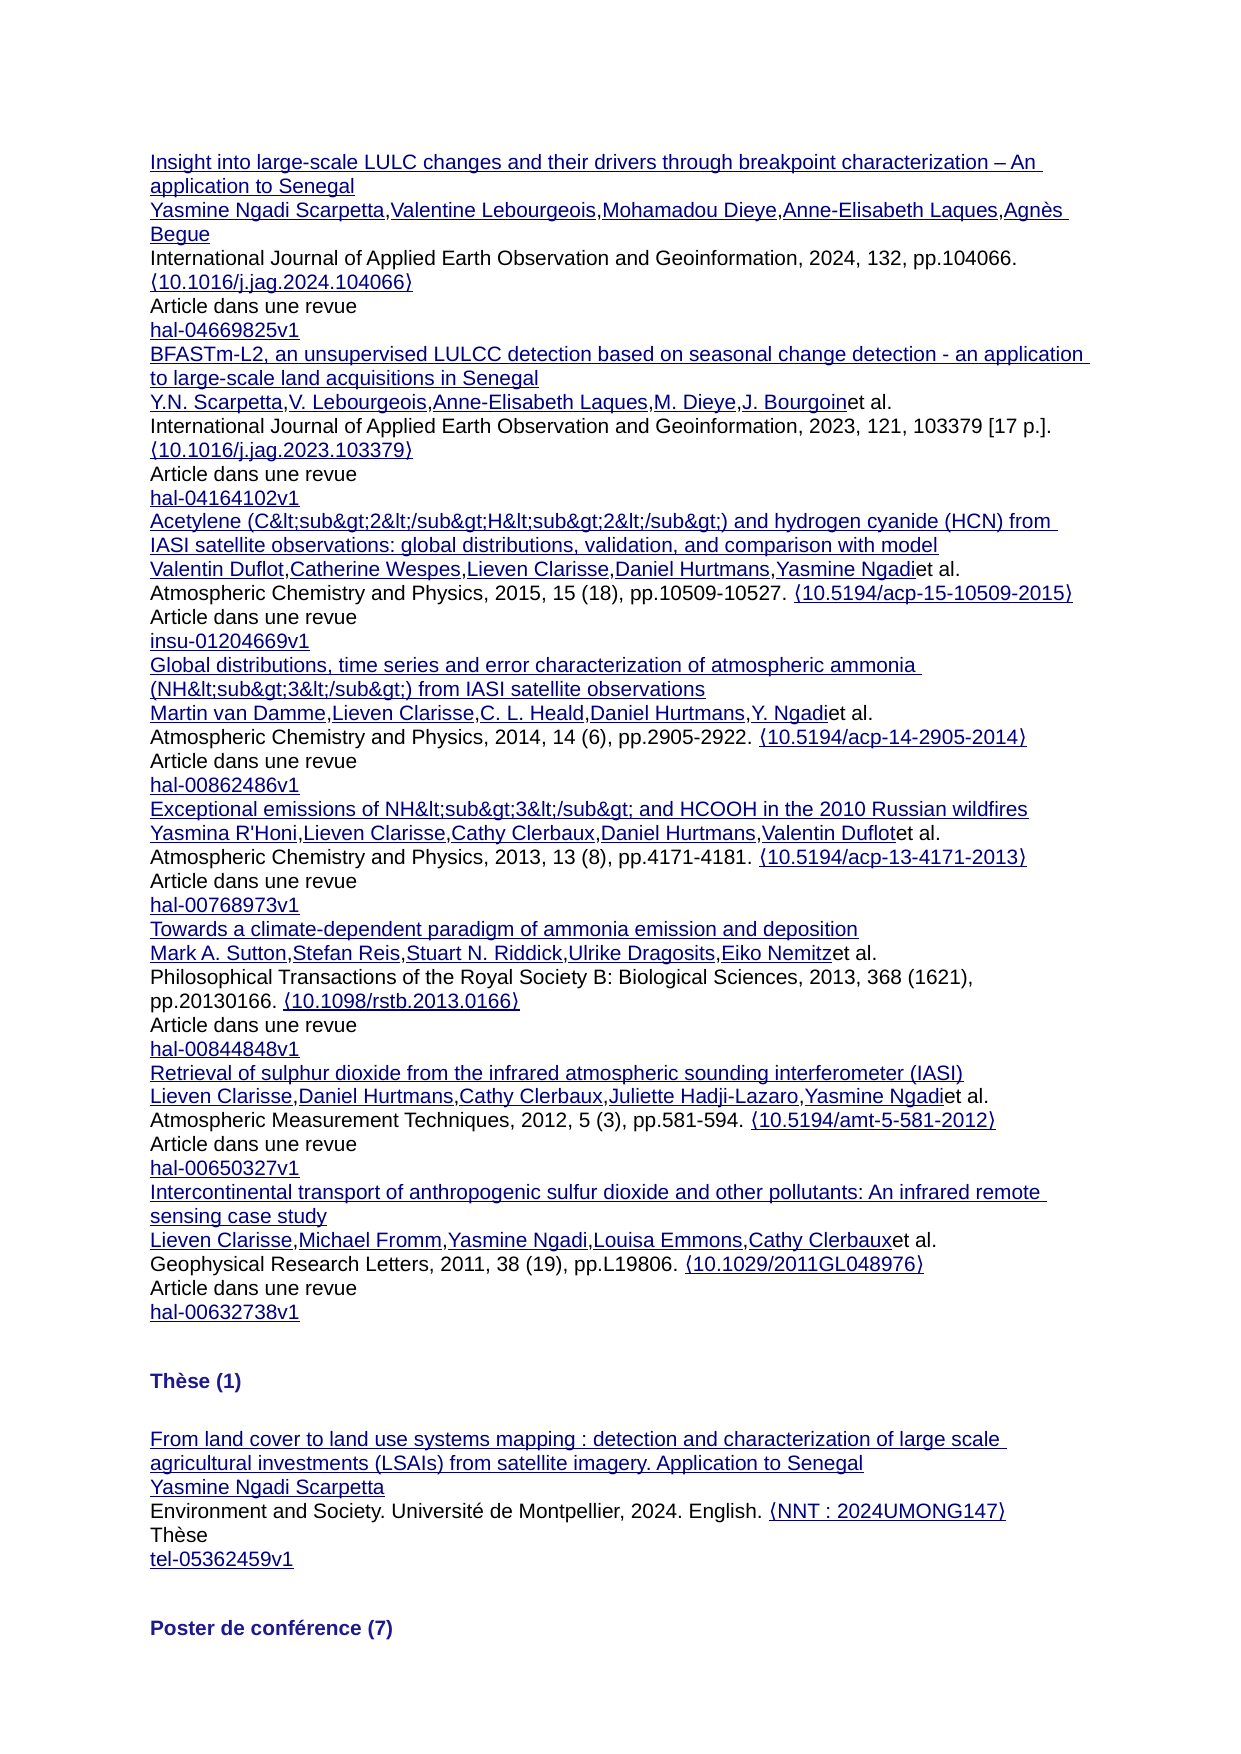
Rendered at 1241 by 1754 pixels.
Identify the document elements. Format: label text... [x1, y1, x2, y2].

subtitle Thèse (1) [150, 1369, 1090, 1393]
table_cell Intercontinental transport of anthropogenic sulfur dioxide and other pollutants: An infrared remote sensing case study Lieven Clarisse,Michael Fromm,Yasmine Ngadi,Louisa Emmons,Cathy Clerbauxet al. Geophysical Research Letters, 2011, 38 (19), pp.L19806. ⟨10.1029/2011GL048976⟩ Article dans une revue hal-00632738v1 [150, 1180, 1090, 1324]
table_cell Global distributions, time series and error characterization of atmospheric ammonia (NH&lt;sub&gt;3&lt;/sub&gt;) from IASI satellite observations Martin van Damme,Lieven Clarisse,C. L. Heald,Daniel Hurtmans,Y. Ngadiet al. Atmospheric Chemistry and Physics, 2014, 14 (6), pp.2905-2922. ⟨10.5194/acp-14-2905-2014⟩ Article dans une revue hal-00862486v1 [150, 653, 1090, 797]
table_cell Towards a climate-dependent paradigm of ammonia emission and deposition Mark A. Sutton,Stefan Reis,Stuart N. Riddick,Ulrike Dragosits,Eiko Nemitzet al. Philosophical Transactions of the Royal Society B: Biological Sciences, 2013, 368 (1621), pp.20130166. ⟨10.1098/rstb.2013.0166⟩ Article dans une revue hal-00844848v1 [150, 917, 1090, 1060]
subtitle Poster de conférence (7) [150, 1616, 1090, 1639]
table_cell Retrieval of sulphur dioxide from the infrared atmospheric sounding interferometer (IASI) Lieven Clarisse,Daniel Hurtmans,Cathy Clerbaux,Juliette Hadji-Lazaro,Yasmine Ngadiet al. Atmospheric Measurement Techniques, 2012, 5 (3), pp.581-594. ⟨10.5194/amt-5-581-2012⟩ Article dans une revue hal-00650327v1 [150, 1060, 1090, 1180]
table_cell Exceptional emissions of NH&lt;sub&gt;3&lt;/sub&gt; and HCOOH in the 2010 Russian wildfires Yasmina R'Honi,Lieven Clarisse,Cathy Clerbaux,Daniel Hurtmans,Valentin Duflotet al. Atmospheric Chemistry and Physics, 2013, 13 (8), pp.4171-4181. ⟨10.5194/acp-13-4171-2013⟩ Article dans une revue hal-00768973v1 [150, 797, 1090, 917]
table_cell to large-scale land acquisitions in Senegal Y.N. Scarpetta,V. Lebourgeois,Anne-Elisabeth Laques,M. Dieye,J. Bourgoinet al. International Journal of Applied Earth Observation and Geoinformation, 2023, 121, 103379 [17 p.]. ⟨10.1016/j.jag.2023.103379⟩ Article dans une revue hal-04164102v1 [150, 364, 1090, 509]
table_cell Acetylene (C&lt;sub&gt;2&lt;/sub&gt;H&lt;sub&gt;2&lt;/sub&gt;) and hydrogen cyanide (HCN) from IASI satellite observations: global distributions, validation, and comparison with model Valentin Duflot,Catherine Wespes,Lieven Clarisse,Daniel Hurtmans,Yasmine Ngadiet al. Atmospheric Chemistry and Physics, 2015, 15 (18), pp.10509-10527. ⟨10.5194/acp-15-10509-2015⟩ Article dans une revue insu-01204669v1 [150, 509, 1090, 653]
table_cell BFASTm-L2, an unsupervised LULCC detection based on seasonal change detection - an application [150, 342, 1090, 363]
table_header From land cover to land use systems mapping : detection and characterization of large scale agricultural investments (LSAIs) from satellite imagery. Application to Senegal Yasmine Ngadi Scarpetta Environment and Society. Université de Montpellier, 2024. English. ⟨NNT : 2024UMONG147⟩ Thèse tel-05362459v1 [150, 1427, 1090, 1571]
table_header Insight into large-scale LULC changes and their drivers through breakpoint characterization – An application to Senegal Yasmine Ngadi Scarpetta,Valentine Lebourgeois,Mohamadou Dieye,Anne-Elisabeth Laques,Agnès Begue International Journal of Applied Earth Observation and Geoinformation, 2024, 132, pp.104066. ⟨10.1016/j.jag.2024.104066⟩ Article dans une revue hal-04669825v1 [150, 150, 1090, 342]
